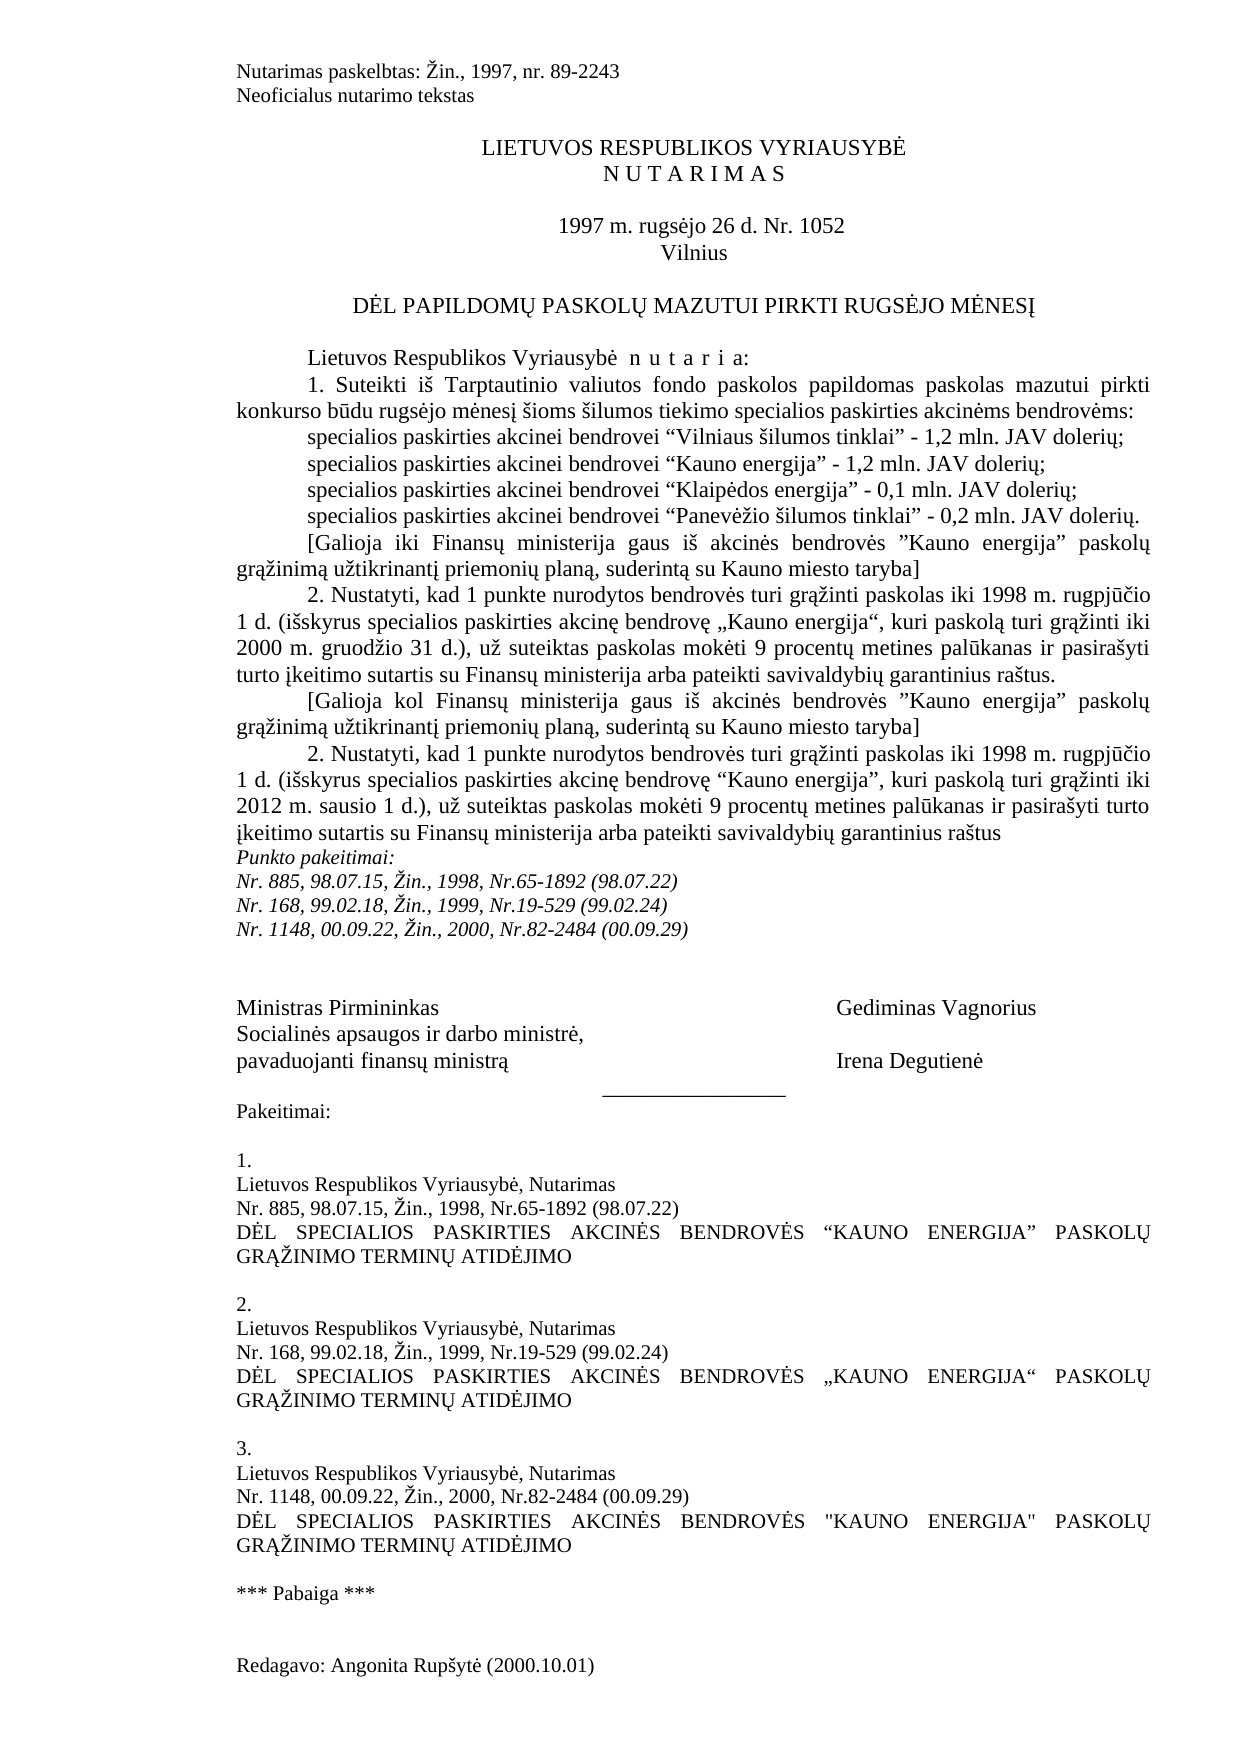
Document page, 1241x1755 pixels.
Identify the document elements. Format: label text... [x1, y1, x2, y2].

text [Galioja kol Finansų ministerija gaus iš akcinės bendrovės ”Kauno energija” paskolų grąžinimą užtikrinantį priemonių planą, suderintą su Kauno miesto taryba] [236, 687, 1152, 740]
text Lietuvos Respublikos Vyriausybė, Nutarimas [236, 1172, 1152, 1196]
text 1. Suteikti iš Tarptautinio valiutos fondo paskolos papildomas paskolas mazutui pirkti konkurso būdu rugsėjo mėnesį šioms šilumos tiekimo specialios paskirties akcinėms bendrovėms: [236, 371, 1152, 423]
text 2. [236, 1292, 1152, 1316]
text 1997 m. rugsėjo 26 d. Nr. 1052 [428, 213, 974, 239]
text Nr. 885, 98.07.15, Žin., 1998, Nr.65-1892 (98.07.22) [236, 869, 1152, 893]
text Socialinės apsaugos ir darbo ministrė, [236, 1020, 1152, 1047]
text Nutarimas paskelbtas: Žin., 1997, nr. 89-2243 [236, 59, 1152, 83]
text Nr. 1148, 00.09.22, Žin., 2000, Nr.82-2484 (00.09.29) [236, 917, 1152, 941]
text ________________ [236, 1073, 1152, 1099]
text LIETUVOS RESPUBLIKOS VYRIAUSYBĖ [236, 133, 1152, 160]
text Pakeitimai: [236, 1099, 1152, 1123]
text 3. [236, 1436, 1152, 1460]
text specialios paskirties akcinei bendrovei “Klaipėdos energija” - 0,1 mln. JAV dolerių; [236, 476, 1152, 502]
text N U T A R I M A S [236, 160, 1152, 186]
text Vilnius [236, 239, 1152, 265]
text *** Pabaiga *** [236, 1581, 1152, 1605]
text pavaduojanti finansų ministrą Irena Degutienė [236, 1047, 1152, 1073]
text specialios paskirties akcinei bendrovei “Vilniaus šilumos tinklai” - 1,2 mln. JAV dolerių; [236, 423, 1152, 450]
text Nr. 1148, 00.09.22, Žin., 2000, Nr.82-2484 (00.09.29) [236, 1484, 1152, 1508]
text specialios paskirties akcinei bendrovei “Kauno energija” - 1,2 mln. JAV dolerių; [236, 450, 1152, 476]
text Nr. 168, 99.02.18, Žin., 1999, Nr.19-529 (99.02.24) [236, 893, 1152, 917]
text 2. Nustatyti, kad 1 punkte nurodytos bendrovės turi grąžinti paskolas iki 1998 m. rugpjūčio 1 d. (išskyrus specialios paskirties akcinę bendrovę “Kauno energija”, kuri paskolą turi grąžinti iki 2012 m. sausio 1 d.), už suteiktas paskolas mokėti 9 procentų metines palūkanas ir pasirašyti turto įkeitimo sutartis su Finansų ministerija arba pateikti savivaldybių garantinius raštus [236, 740, 1152, 845]
text Redagavo: Angonita Rupšytė (2000.10.01) [236, 1653, 1152, 1677]
text DĖL PAPILDOMŲ PASKOLŲ MAZUTUI PIRKTI RUGSĖJO MĖNESĮ [266, 292, 1122, 318]
text Punkto pakeitimai: [236, 845, 1152, 869]
text Ministras Pirmininkas Gediminas Vagnorius [236, 994, 1152, 1020]
text [Galioja iki Finansų ministerija gaus iš akcinės bendrovės ”Kauno energija” paskolų grąžinimą užtikrinantį priemonių planą, suderintą su Kauno miesto taryba] [236, 529, 1152, 582]
text DĖL SPECIALIOS PASKIRTIES AKCINĖS BENDROVĖS “KAUNO ENERGIJA” PASKOLŲ GRĄŽINIMO TERMINŲ ATIDĖJIMO [236, 1220, 1152, 1268]
text 1. [236, 1148, 1152, 1172]
text Nr. 168, 99.02.18, Žin., 1999, Nr.19-529 (99.02.24) [236, 1340, 1152, 1364]
text DĖL SPECIALIOS PASKIRTIES AKCINĖS BENDROVĖS „KAUNO ENERGIJA“ PASKOLŲ GRĄŽINIMO TERMINŲ ATIDĖJIMO [236, 1364, 1152, 1412]
text DĖL SPECIALIOS PASKIRTIES AKCINĖS BENDROVĖS "KAUNO ENERGIJA" PASKOLŲ GRĄŽINIMO TERMINŲ ATIDĖJIMO [236, 1508, 1152, 1557]
text 2. Nustatyti, kad 1 punkte nurodytos bendrovės turi grąžinti paskolas iki 1998 m. rugpjūčio 1 d. (išskyrus specialios paskirties akcinę bendrovę „Kauno energija“, kuri paskolą turi grąžinti iki 2000 m. gruodžio 31 d.), už suteiktas paskolas mokėti 9 procentų metines palūkanas ir pasirašyti turto įkeitimo sutartis su Finansų ministerija arba pateikti savivaldybių garantinius raštus. [236, 582, 1152, 687]
text Lietuvos Respublikos Vyriausybė nutaria: [236, 344, 1152, 371]
text Nr. 885, 98.07.15, Žin., 1998, Nr.65-1892 (98.07.22) [236, 1196, 1152, 1220]
text Lietuvos Respublikos Vyriausybė, Nutarimas [236, 1460, 1152, 1484]
text Lietuvos Respublikos Vyriausybė, Nutarimas [236, 1316, 1152, 1340]
text specialios paskirties akcinei bendrovei “Panevėžio šilumos tinklai” - 0,2 mln. JAV dolerių. [236, 502, 1152, 529]
text Neoficialus nutarimo tekstas [236, 83, 1152, 107]
